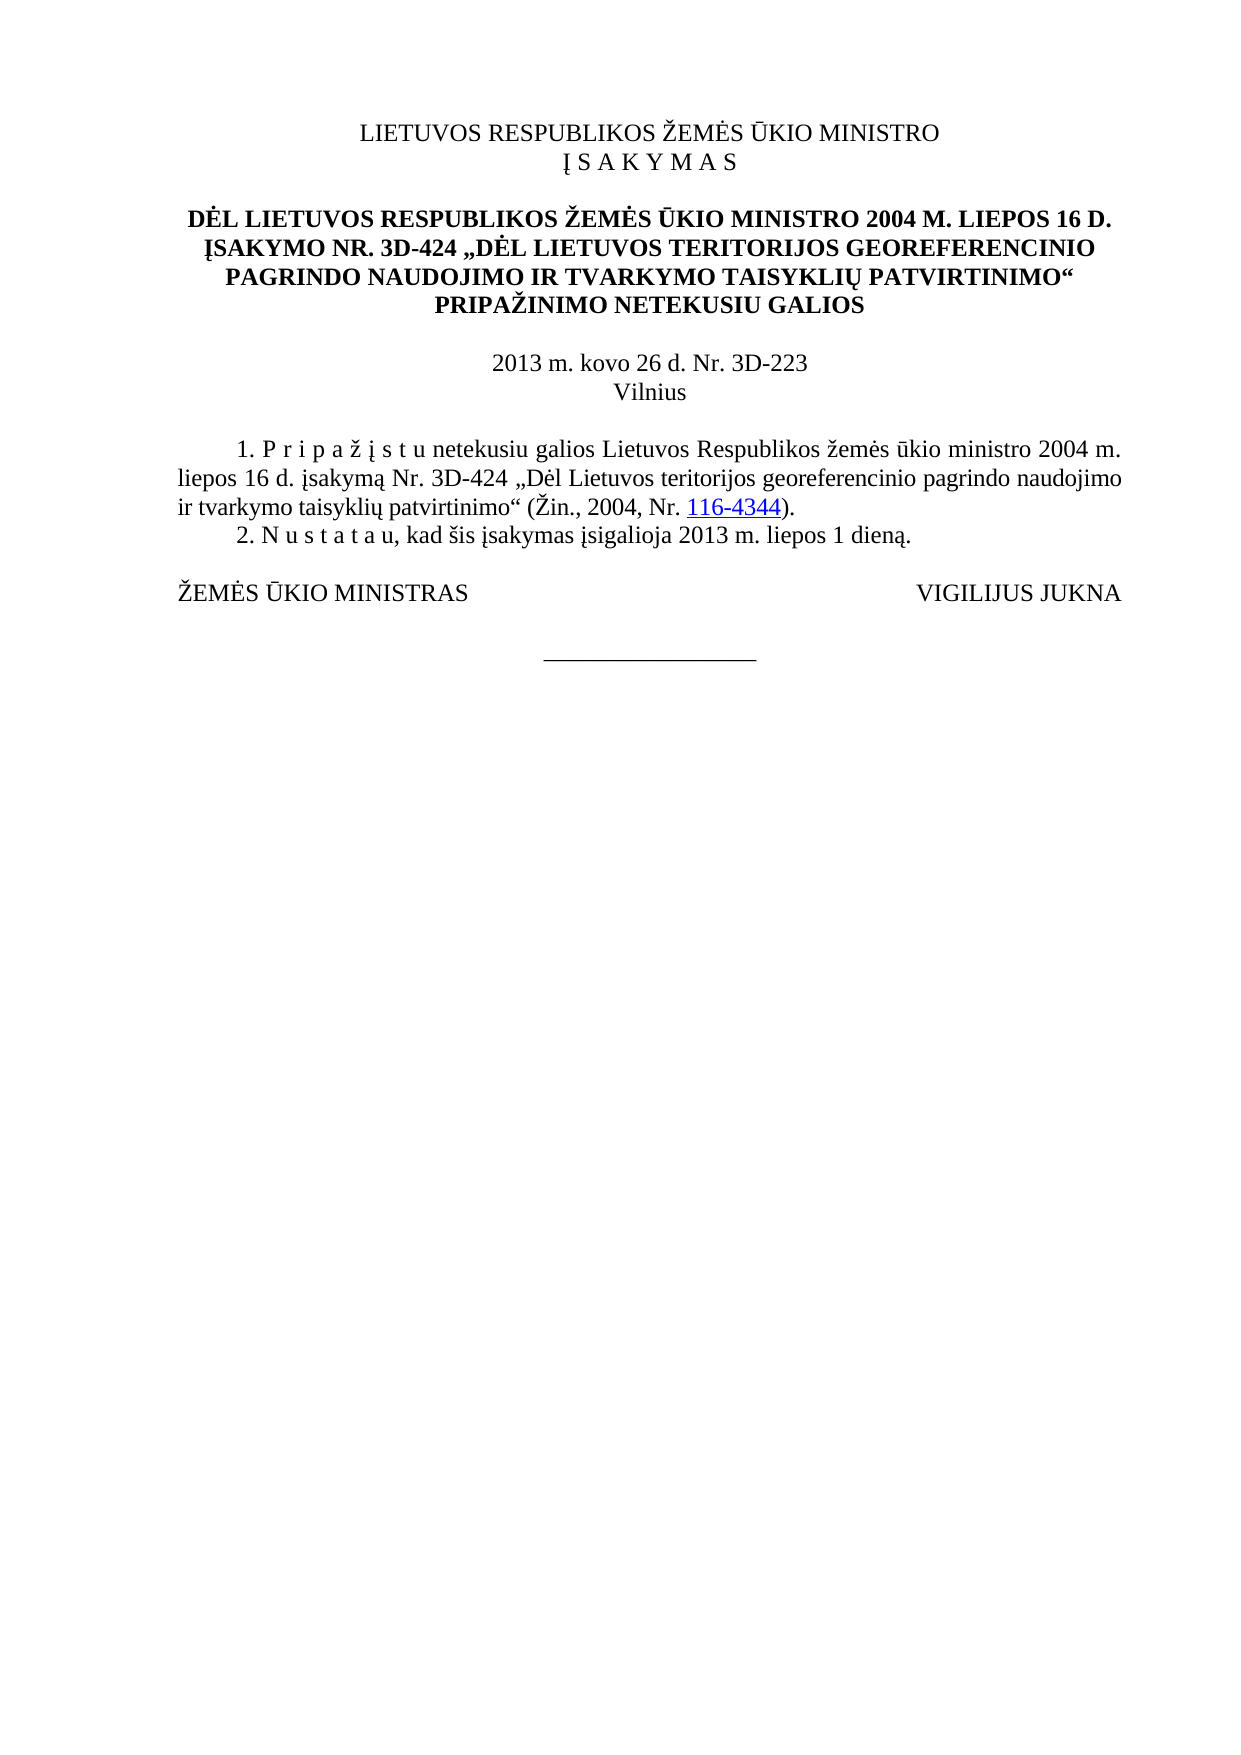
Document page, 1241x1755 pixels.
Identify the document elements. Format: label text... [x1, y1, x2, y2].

text Žemės ūkio ministras Vigilijus Jukna [177, 578, 1122, 607]
text į s a k y m a s [177, 147, 1122, 176]
text 1. P r i p a ž į s t u netekusiu galios Lietuvos Respublikos žemės ūkio ministro 2004 m. liepos 16 d. įsakymą Nr. 3D-424 „Dėl Lietuvos teritorijos georeferencinio pagrindo naudojimo ir tvarkymo taisyklių patvirtinimo“ (Žin., 2004, Nr. 116-4344). [177, 434, 1122, 521]
text 2. N u s t a t a u, kad šis įsakymas įsigalioja 2013 m. liepos 1 dieną. [177, 521, 1122, 549]
text Vilnius [177, 377, 1122, 406]
text 2013 m. kovo 26 d. Nr. 3D-223 [177, 348, 1122, 377]
text DĖL LIETUVOS RESPUBLIKOS ŽEMĖS ŪKIO MINISTRO 2004 m. liepos 16 d. įsakymo Nr. 3D-424 „DĖL LIETUVOS TERITORIJOS GEOREFERENCINIO PAGRINDO NAUDOJIMO IR TVARKYMO TAISYKLIŲ PATVIRTINIMO“ PRIPAŽINIMO NETEKUSIU GALIOS [177, 204, 1122, 319]
text LIETUVOS RESPUBLIKOS ŽEMĖS ŪKIO MINISTRO [177, 118, 1122, 147]
text _________________ [177, 636, 1122, 664]
